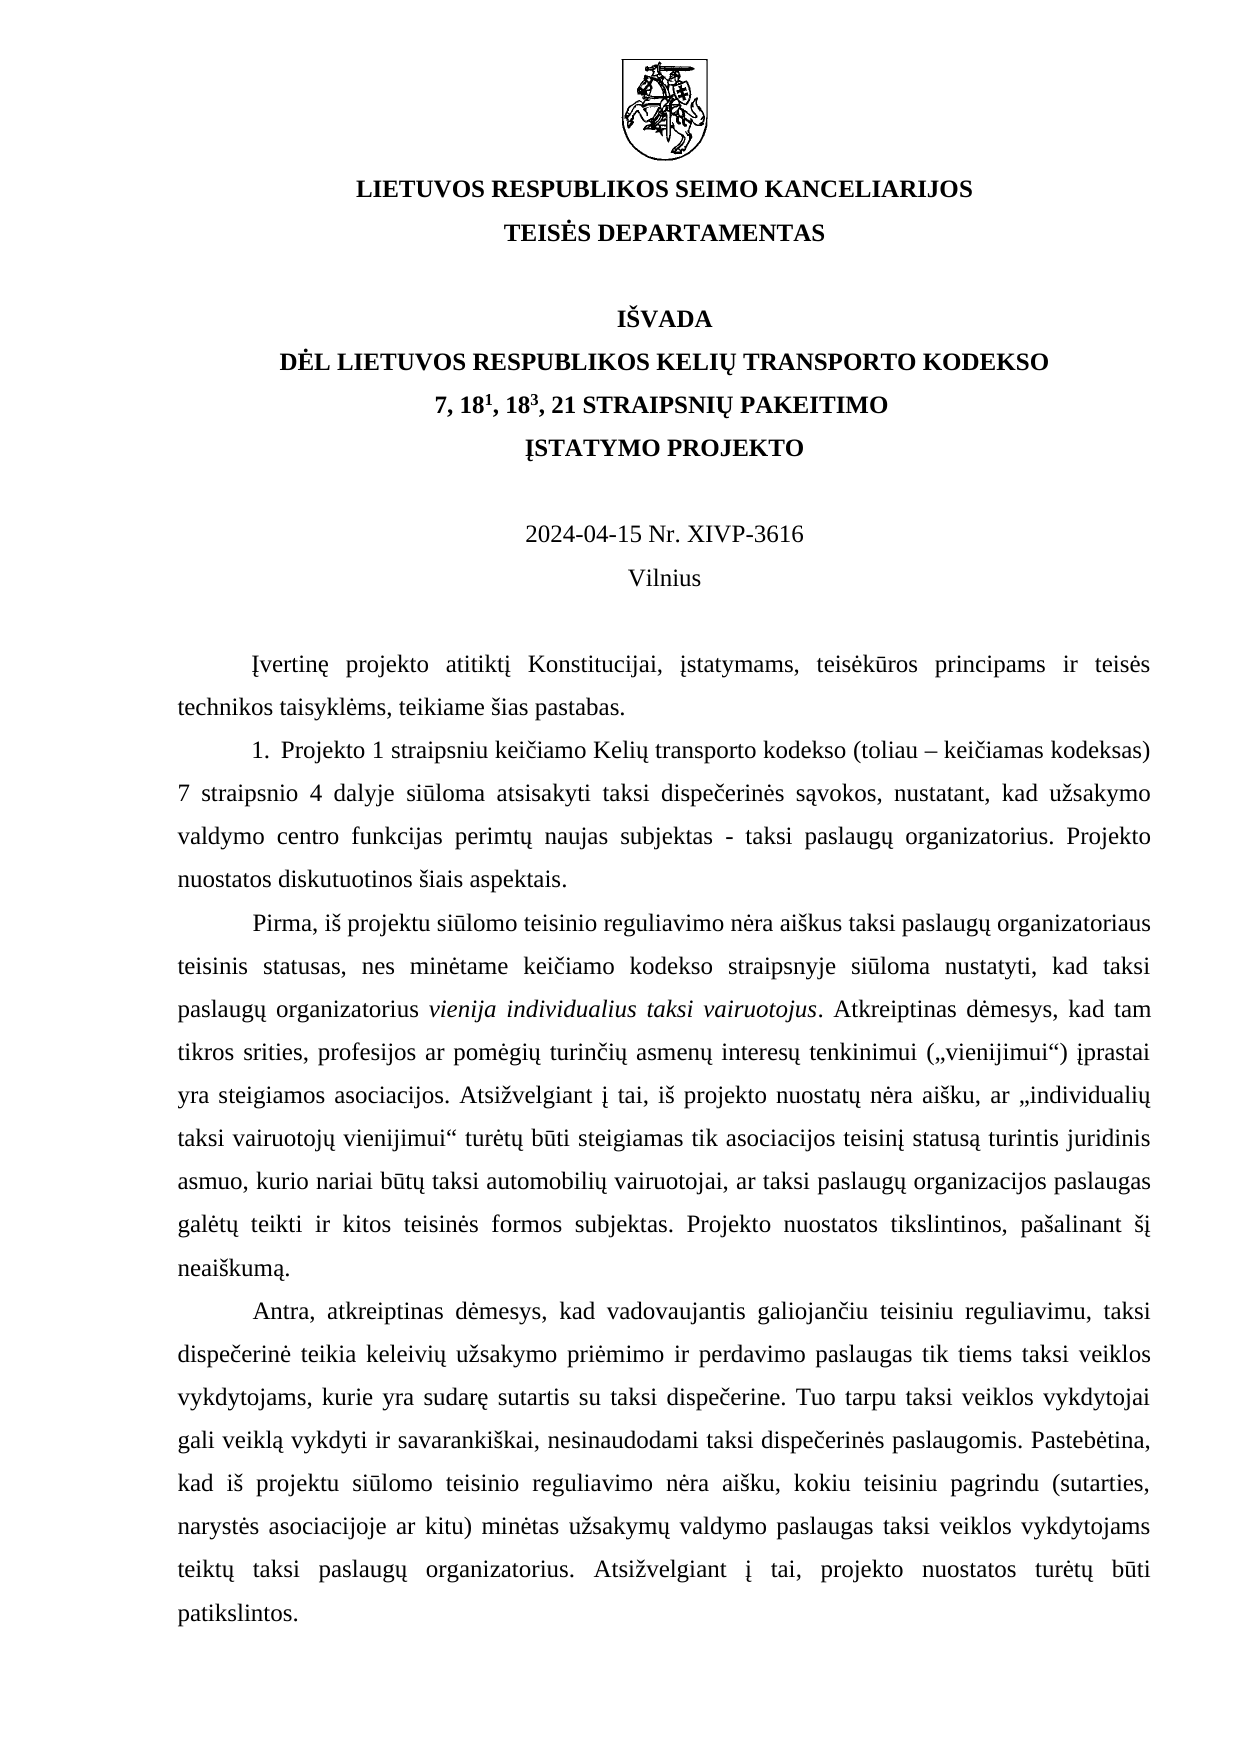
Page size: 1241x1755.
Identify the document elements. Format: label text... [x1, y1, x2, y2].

text Vilnius [177, 563, 1152, 591]
text 7, 181, 183, 21 STRAIPSNIŲ PAKEITIMO [177, 390, 1152, 419]
text LIETUVOS RESPUBLIKOS SEIMO KANCELIARIJOS [177, 174, 1152, 203]
text ĮSTATYMO PROJEKTO [177, 433, 1152, 462]
text Įvertinę projekto atitiktį Konstitucijai, įstatymams, teisėkūros principams ir teisės technikos taisyklėms, teikiame šias pastabas. [177, 649, 1152, 721]
text DĖL LIETUVOS RESPUBLIKOS KELIŲ TRANSPORTO KODEKSO [177, 347, 1152, 376]
list Antra, atkreiptinas dėmesys, kad vadovaujantis galiojančiu teisiniu reguliavimu, taksi dispečerinė teikia keleivių užsakymo priėmimo ir perdavimo paslaugas tik tiems taksi veiklos vykdytojams, kurie yra sudarę sutartis su taksi dispečerine. Tuo tarpu taksi veiklos vykdytojai gali veiklą vykdyti ir savarankiškai, nesinaudodami taksi dispečerinės paslaugomis. Pastebėtina, kad iš projektu siūlomo teisinio reguliavimo nėra aišku, kokiu teisiniu pagrindu (sutarties, narystės asociacijoje ar kitu) minėtas užsakymų valdymo paslaugas taksi veiklos vykdytojams teiktų taksi paslaugų organizatorius. Atsižvelgiant į tai, projekto nuostatos turėtų būti patikslintos. [177, 1296, 1152, 1626]
list Projekto 1 straipsniu keičiamo Kelių transporto kodekso (toliau – keičiamas kodeksas) 7 straipsnio 4 dalyje siūloma atsisakyti taksi dispečerinės sąvokos, nustatant, kad užsakymo valdymo centro funkcijas perimtų naujas subjektas - taksi paslaugų organizatorius. Projekto nuostatos diskutuotinos šiais aspektais. [177, 735, 1152, 893]
text 2024-04-15 Nr. XIVP-3616 [177, 519, 1152, 548]
text IŠVADA [177, 304, 1152, 333]
subtitle TEISĖS DEPARTAMENTAS [177, 218, 1152, 246]
list Pirma, iš projektu siūlomo teisinio reguliavimo nėra aiškus taksi paslaugų organizatoriaus teisinis statusas, nes minėtame keičiamo kodekso straipsnyje siūloma nustatyti, kad taksi paslaugų organizatorius vienija individualius taksi vairuotojus. Atkreiptinas dėmesys, kad tam tikros srities, profesijos ar pomėgių turinčių asmenų interesų tenkinimui („vienijimui“) įprastai yra steigiamos asociacijos. Atsižvelgiant į tai, iš projekto nuostatų nėra aišku, ar „individualių taksi vairuotojų vienijimui“ turėtų būti steigiamas tik asociacijos teisinį statusą turintis juridinis asmuo, kurio nariai būtų taksi automobilių vairuotojai, ar taksi paslaugų organizacijos paslaugas galėtų teikti ir kitos teisinės formos subjektas. Projekto nuostatos tikslintinos, pašalinant šį neaiškumą. [177, 908, 1152, 1281]
